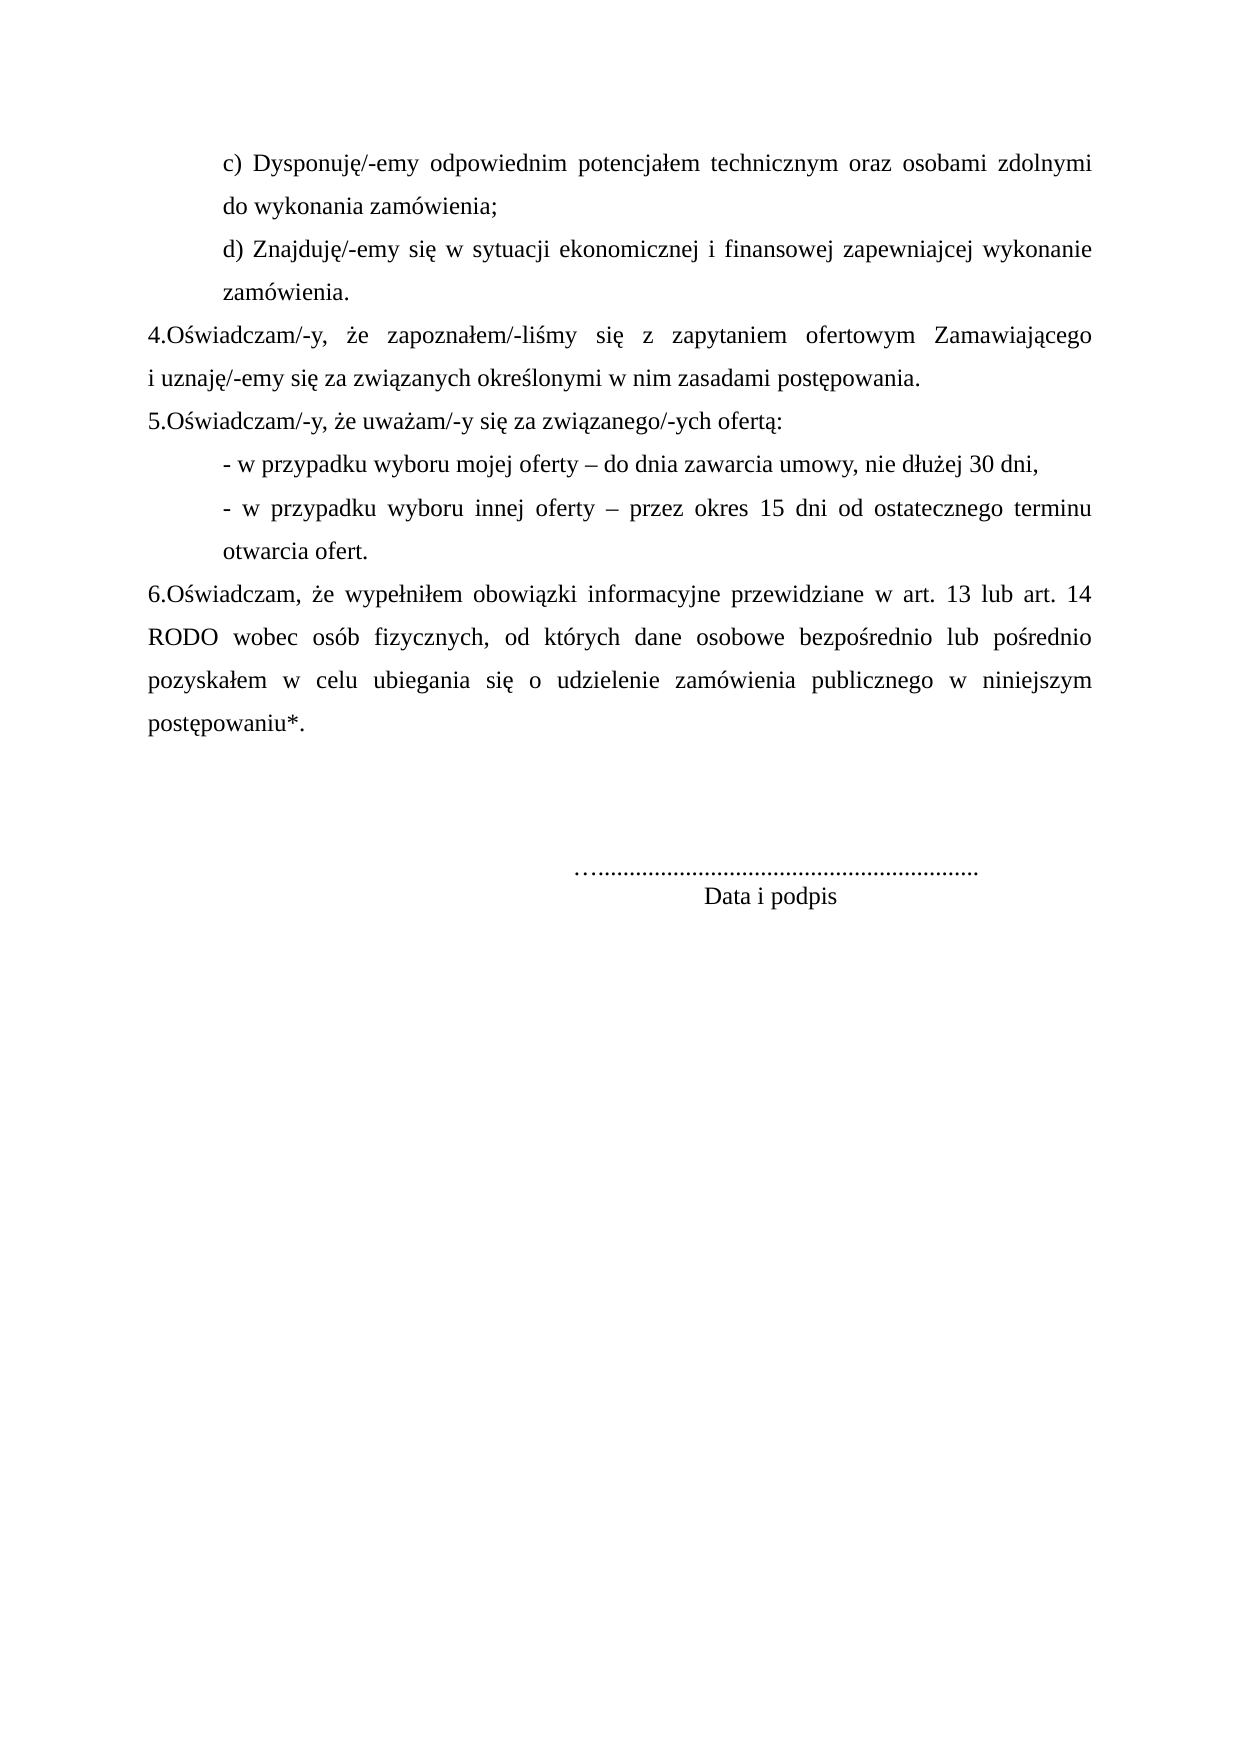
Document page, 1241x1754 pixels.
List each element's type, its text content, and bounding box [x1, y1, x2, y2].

list - w przypadku wyboru mojej oferty – do dnia zawarcia umowy, nie dłużej 30 dni, [185, 449, 1093, 478]
list d) Znajduję/-emy się w sytuacji ekonomicznej i finansowej zapewniajcej wykonanie zamówienia. [185, 234, 1093, 306]
list - w przypadku wyboru innej oferty – przez okres 15 dni od ostatecznego terminu otwarcia ofert. [185, 493, 1093, 564]
text 4.Oświadczam/-y, że zapoznałem/-liśmy się z zapytaniem ofertowym Zamawiającego i uznaję/-emy się za związanych określonymi w nim zasadami postępowania. [148, 320, 1093, 392]
text 5.Oświadczam/-y, że uważam/-y się za związanego/-ych ofertą: [148, 406, 1093, 435]
list c) Dysponuję/-emy odpowiednim potencjałem technicznym oraz osobami zdolnymi do wykonania zamówienia; [185, 148, 1093, 219]
text Data i podpis [148, 881, 1093, 909]
text 6.Oświadczam, że wypełniłem obowiązki informacyjne przewidziane w art. 13 lub art. 14 RODO wobec osób fizycznych, od których dane osobowe bezpośrednio lub pośrednio pozyskałem w celu ubiegania się o udzielenie zamówienia publicznego w niniejszym postępowaniu*. [148, 579, 1093, 737]
text …............................................................. [148, 852, 1093, 881]
